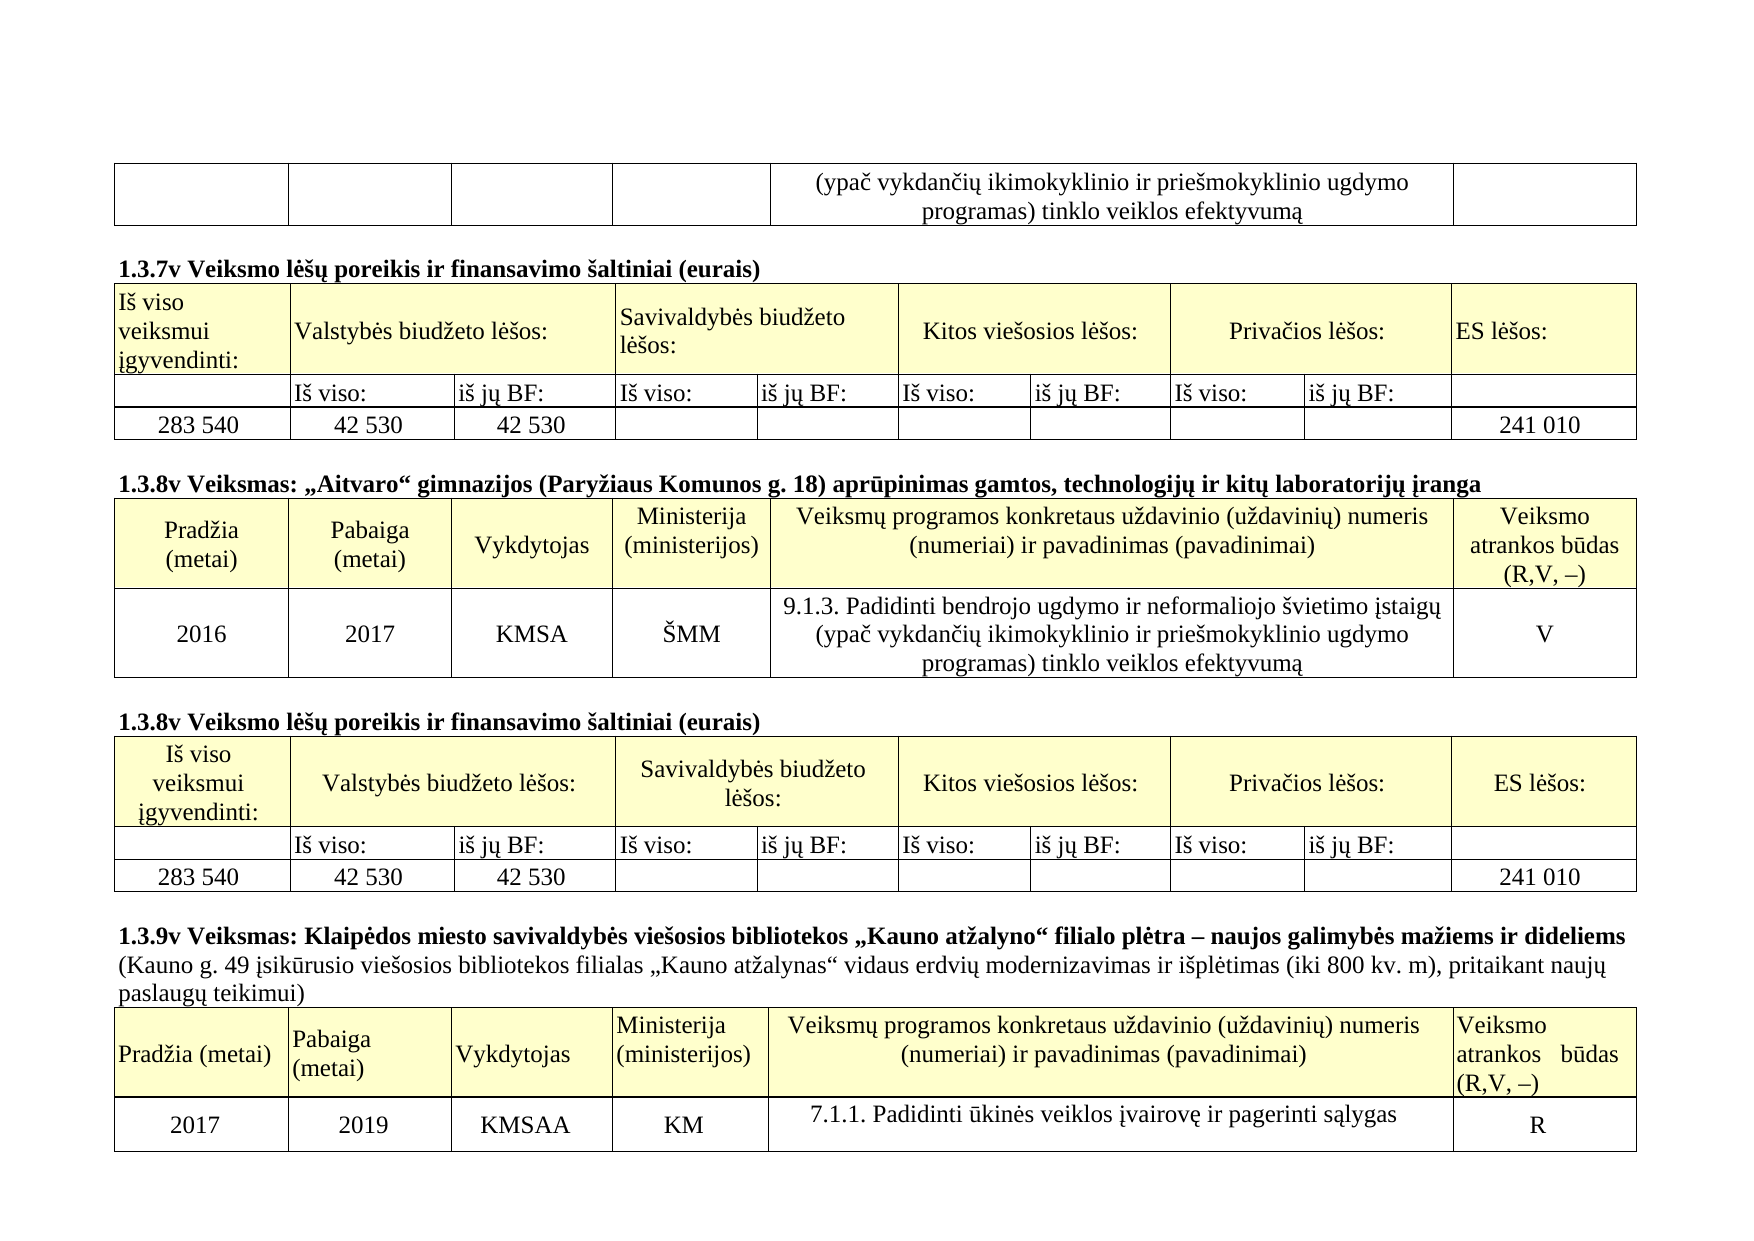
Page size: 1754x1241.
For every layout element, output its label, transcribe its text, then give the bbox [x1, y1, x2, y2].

table_header Iš viso veiksmui įgyvendinti: [115, 737, 290, 826]
table_header Kitos viešosios lėšos: [899, 284, 1170, 373]
table_cell Iš viso: [291, 827, 454, 858]
table_cell [758, 860, 898, 891]
table_cell iš jų BF: [758, 375, 898, 406]
table_cell Iš viso: [616, 375, 757, 406]
table_cell [899, 860, 1030, 891]
table_cell [1454, 164, 1636, 225]
table_cell [115, 375, 290, 406]
table_cell Iš viso: [616, 827, 757, 858]
table_header Veiksmo atrankos būdas (R,V, –) [1454, 1008, 1636, 1096]
table_cell [115, 827, 290, 858]
table_cell [1452, 375, 1636, 406]
table_cell iš jų BF: [455, 375, 615, 406]
table_header Privačios lėšos: [1171, 737, 1451, 826]
table_cell [1171, 860, 1304, 891]
table_cell [1452, 827, 1636, 858]
table_cell 241 010 [1452, 408, 1636, 439]
table_cell 7.1.1. Padidinti ūkinės veiklos įvairovę ir pagerinti sąlygas [769, 1098, 1453, 1151]
table_header ES lėšos: [1452, 737, 1636, 826]
table_header Pabaiga (metai) [289, 1008, 451, 1096]
table_cell [1171, 408, 1304, 439]
table_cell Iš viso: [899, 375, 1030, 406]
table_header Valstybės biudžeto lėšos: [291, 737, 615, 826]
table_header Pabaiga (metai) [289, 499, 451, 587]
text 1.3.8v Veiksmo lėšų poreikis ir finansavimo šaltiniai (eurais) [118, 707, 1636, 736]
table_cell ŠMM [613, 589, 770, 677]
table_header Privačios lėšos: [1171, 284, 1451, 373]
table_cell [1305, 860, 1451, 891]
table_header Ministerija (ministerijos) [613, 1008, 768, 1096]
table_cell 241 010 [1452, 860, 1636, 891]
text 1.3.7v Veiksmo lėšų poreikis ir finansavimo šaltiniai (eurais) [118, 254, 1636, 283]
table_cell Iš viso: [1171, 827, 1304, 858]
table_cell V [1454, 589, 1636, 677]
table_header Vykdytojas [452, 499, 612, 587]
table_header Savivaldybės biudžeto lėšos: [616, 737, 898, 826]
table_cell 42 530 [455, 408, 615, 439]
table_cell [452, 164, 612, 225]
table_cell 2017 [115, 1098, 288, 1151]
table_cell 2016 [115, 589, 288, 677]
table_cell (ypač vykdančių ikimokyklinio ir priešmokyklinio ugdymo programas) tinklo veiklos efektyvumą [771, 164, 1453, 225]
table_cell iš jų BF: [1031, 827, 1170, 858]
table_header Iš viso veiksmui įgyvendinti: [115, 284, 290, 373]
table_header Valstybės biudžeto lėšos: [291, 284, 615, 373]
table_cell 2019 [289, 1098, 451, 1151]
table_header Pradžia (metai) [115, 1008, 288, 1096]
table_cell [758, 408, 898, 439]
table_header Kitos viešosios lėšos: [899, 737, 1170, 826]
table_cell 9.1.3. Padidinti bendrojo ugdymo ir neformaliojo švietimo įstaigų (ypač vykdančių ikimokyklinio ir priešmokyklinio ugdymo programas) tinklo veiklos efektyvumą [771, 589, 1453, 677]
table_cell [1305, 408, 1451, 439]
table_header ES lėšos: [1452, 284, 1636, 373]
table_cell [1031, 860, 1170, 891]
table_cell [115, 164, 288, 225]
text 1.3.9v Veiksmas: Klaipėdos miesto savivaldybės viešosios bibliotekos „Kauno atžalyno“ filialo plėtra – naujos galimybės mažiems ir dideliems (Kauno g. 49 įsikūrusio viešosios bibliotekos filialas „Kauno atžalynas“ vidaus erdvių modernizavimas ir išplėtimas (iki 800 kv. m), pritaikant naujų paslaugų teikimui) [118, 921, 1636, 1007]
table_cell Iš viso: [1171, 375, 1304, 406]
table_cell KMSA [452, 589, 612, 677]
table_cell 42 530 [455, 860, 615, 891]
table_cell 42 530 [291, 860, 454, 891]
table_header Veiksmų programos konkretaus uždavinio (uždavinių) numeris (numeriai) ir pavadinimas (pavadinimai) [771, 499, 1453, 587]
table_header Veiksmo atrankos būdas (R,V, –) [1454, 499, 1636, 587]
table_header Ministerija (ministerijos) [613, 499, 770, 587]
table_cell [289, 164, 451, 225]
table_cell 283 540 [115, 860, 290, 891]
table_cell Iš viso: [899, 827, 1030, 858]
table_cell [613, 164, 770, 225]
table_cell 2017 [289, 589, 451, 677]
table_header Veiksmų programos konkretaus uždavinio (uždavinių) numeris (numeriai) ir pavadinimas (pavadinimai) [769, 1008, 1453, 1096]
table_cell Iš viso: [291, 375, 454, 406]
table_cell [1031, 408, 1170, 439]
table_header Pradžia (metai) [115, 499, 288, 587]
table_cell [899, 408, 1030, 439]
table_cell iš jų BF: [758, 827, 898, 858]
table_cell 42 530 [291, 408, 454, 439]
table_header Savivaldybės biudžeto lėšos: [616, 284, 898, 373]
text 1.3.8v Veiksmas: „Aitvaro“ gimnazijos (Paryžiaus Komunos g. 18) aprūpinimas gamtos, technologijų ir kitų laboratorijų įranga [118, 469, 1636, 498]
table_header Vykdytojas [452, 1008, 612, 1096]
table_cell 283 540 [115, 408, 290, 439]
table_cell iš jų BF: [1031, 375, 1170, 406]
table_cell KM [613, 1098, 768, 1151]
table_cell iš jų BF: [1305, 375, 1451, 406]
table_cell [616, 860, 757, 891]
table_cell iš jų BF: [455, 827, 615, 858]
table_cell R [1454, 1098, 1636, 1151]
table_cell iš jų BF: [1305, 827, 1451, 858]
table_cell KMSAA [452, 1098, 612, 1151]
table_cell [616, 408, 757, 439]
